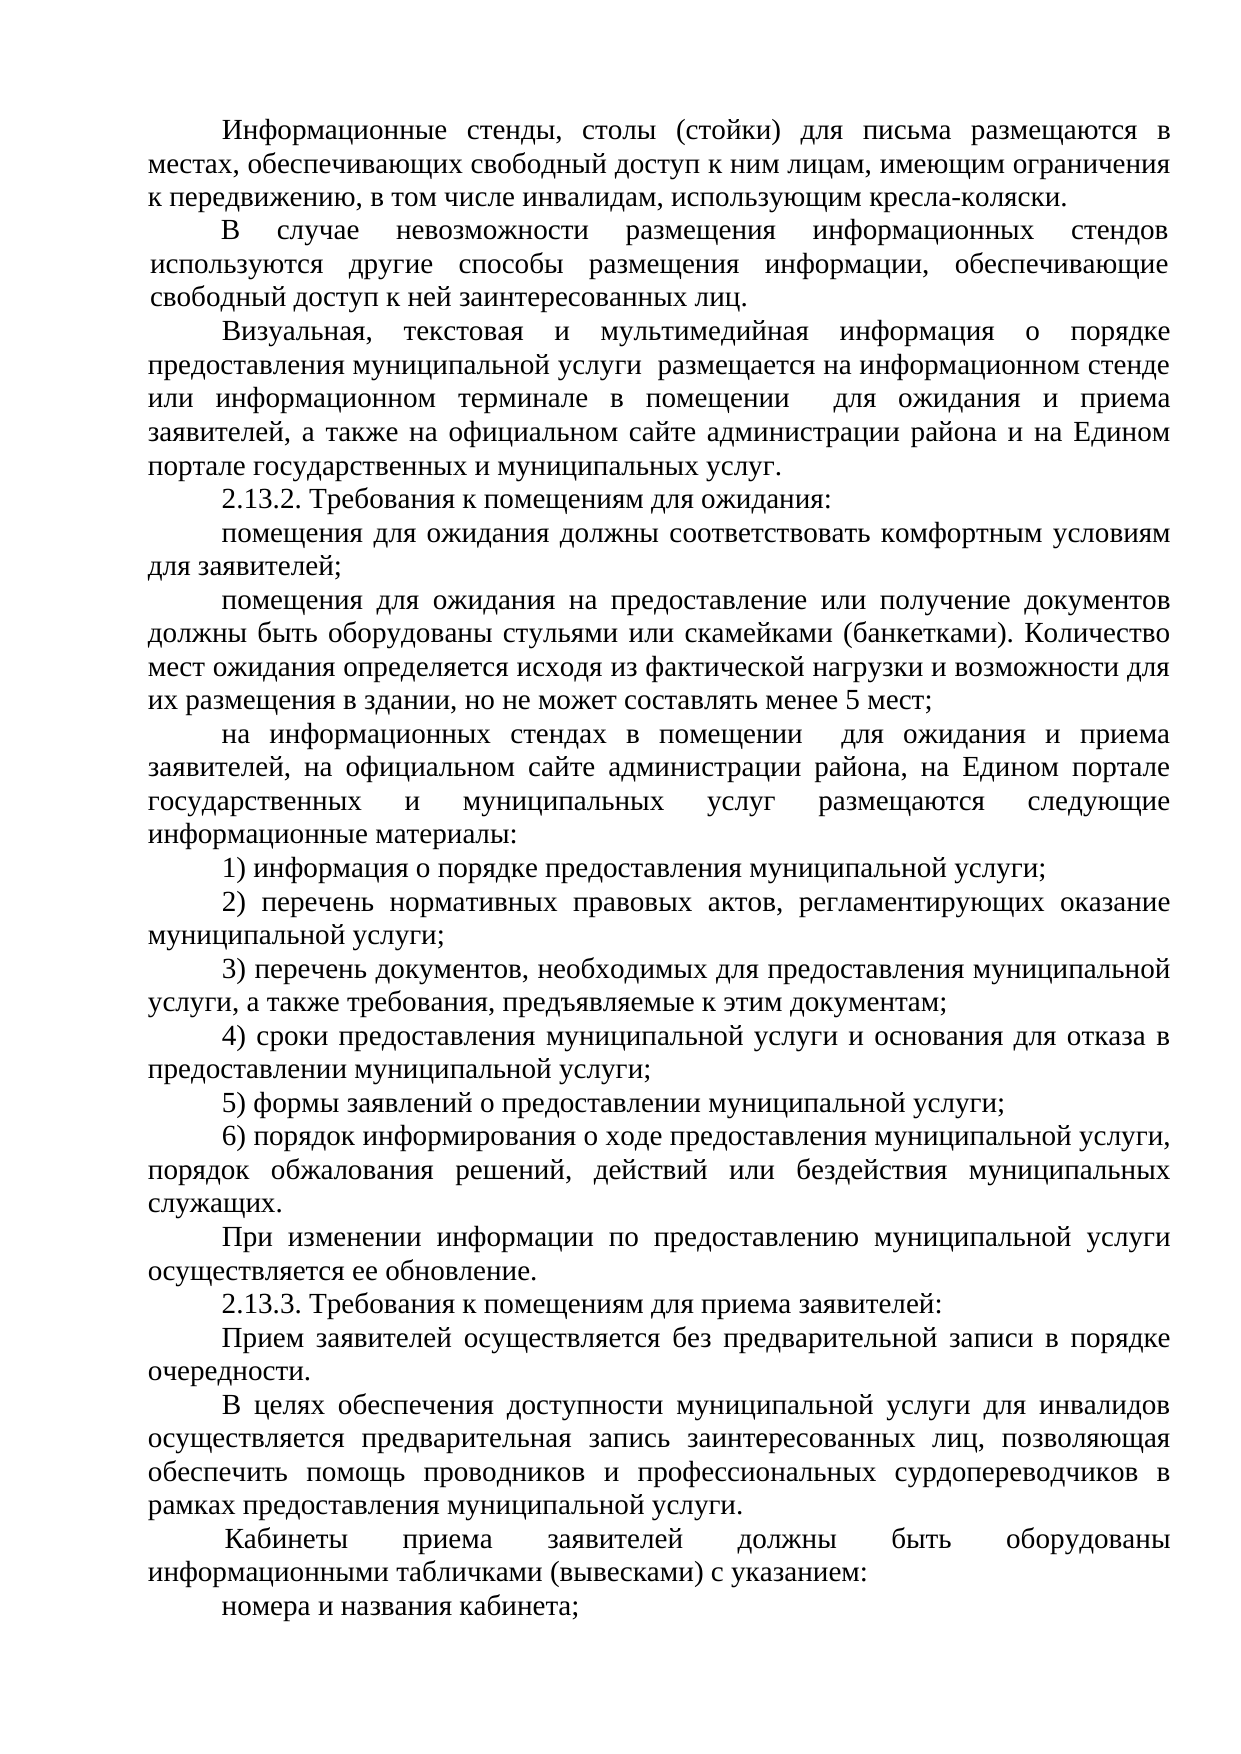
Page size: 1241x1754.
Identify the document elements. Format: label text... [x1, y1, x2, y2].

text на информационных стендах в помещении для ожидания и приема заявителей, на официальном сайте администрации района, на Едином портале государственных и муниципальных услуг размещаются следующие информационные материалы: [148, 716, 1171, 850]
text Прием заявителей осуществляется без предварительной записи в порядке очередности. [148, 1320, 1171, 1387]
text Визуальная, текстовая и мультимедийная информация о порядке предоставления муниципальной услуги размещается на информационном стенде или информационном терминале в помещении для ожидания и приема заявителей, а также на официальном сайте администрации района и на Едином портале государственных и муниципальных услуг. [148, 313, 1171, 481]
text 3) перечень документов, необходимых для предоставления муниципальной услуги, а также требования, предъявляемые к этим документам; [148, 951, 1171, 1018]
text В случае невозможности размещения информационных стендов используются другие способы размещения информации, обеспечивающие свободный доступ к ней заинтересованных лиц. [150, 213, 1169, 313]
text 5) формы заявлений о предоставлении муниципальной услуги; [148, 1085, 1171, 1118]
text Информационные стенды, столы (стойки) для письма размещаются в местах, обеспечивающих свободный доступ к ним лицам, имеющим ограничения к передвижению, в том числе инвалидам, использующим кресла-коляски. [148, 112, 1171, 213]
text номера и названия кабинета; [148, 1588, 1171, 1622]
text помещения для ожидания должны соответствовать комфортным условиям для заявителей; [148, 515, 1171, 582]
text 6) порядок информирования о ходе предоставления муниципальной услуги, порядок обжалования решений, действий или бездействия муниципальных служащих. [148, 1118, 1171, 1219]
text 1) информация о порядке предоставления муниципальной услуги; [148, 850, 1171, 884]
text Кабинеты приема заявителей должны быть оборудованы информационными табличками (вывесками) с указанием: [148, 1521, 1171, 1588]
text 2) перечень нормативных правовых актов, регламентирующих оказание муниципальной услуги; [148, 884, 1171, 951]
text 4) сроки предоставления муниципальной услуги и основания для отказа в предоставлении муниципальной услуги; [148, 1018, 1171, 1085]
text При изменении информации по предоставлению муниципальной услуги осуществляется ее обновление. [148, 1219, 1171, 1286]
text помещения для ожидания на предоставление или получение документов должны быть оборудованы стульями или скамейками (банкетками). Количество мест ожидания определяется исходя из фактической нагрузки и возможности для их размещения в здании, но не может составлять менее 5 мест; [148, 582, 1171, 716]
text В целях обеспечения доступности муниципальной услуги для инвалидов осуществляется предварительная запись заинтересованных лиц, позволяющая обеспечить помощь проводников и профессиональных сурдопереводчиков в рамках предоставления муниципальной услуги. [148, 1387, 1171, 1521]
text 2.13.2. Требования к помещениям для ожидания: [148, 481, 1171, 515]
text 2.13.3. Требования к помещениям для приема заявителей: [148, 1286, 1171, 1320]
